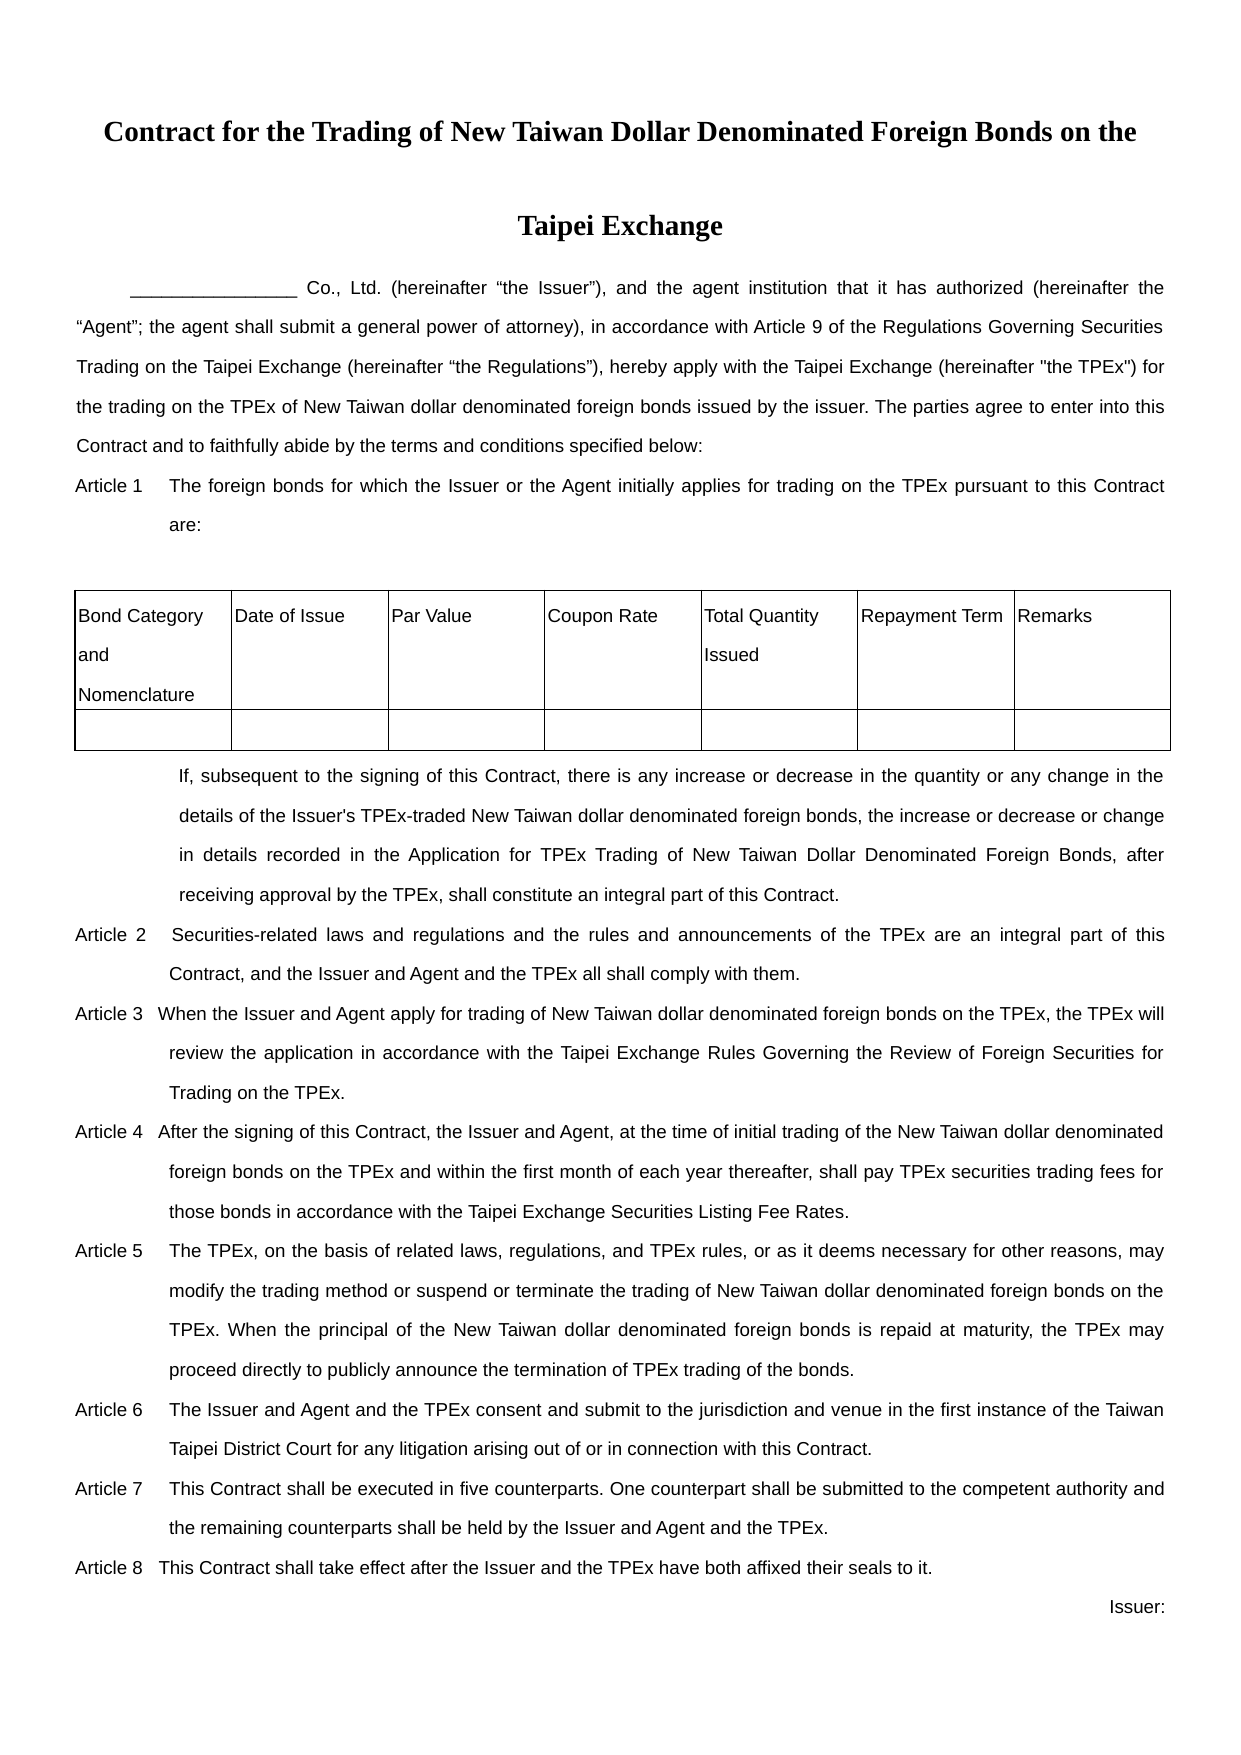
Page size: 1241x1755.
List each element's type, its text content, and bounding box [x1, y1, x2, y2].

table_header Coupon Rate [545, 591, 701, 709]
text Article 1 The foreign bonds for which the Issuer or the Agent initially applies for trading on the TPEx pursuant to this Contract are: [75, 461, 1165, 540]
text Article 6 The Issuer and Agent and the TPEx consent and submit to the jurisdiction and venue in the first instance of the Taiwan Taipei District Court for any litigation arising out of or in connection with this Contract. [75, 1384, 1165, 1463]
text Article 4 After the signing of this Contract, the Issuer and Agent, at the time of initial trading of the New Taiwan dollar denominated foreign bonds on the TPEx and within the first month of each year thereafter, shall pay TPEx securities trading fees for those bonds in accordance with the Taipei Exchange Securities Listing Fee Rates. [75, 1107, 1165, 1226]
text ________________ Co., Ltd. (hereinafter “the Issuer”), and the agent institution that it has authorized (hereinafter the “Agent”; the agent shall submit a general power of attorney), in accordance with Article 9 of the Regulations Governing Securities Trading on the Taipei Exchange (hereinafter “the Regulations”), hereby apply with the Taipei Exchange (hereinafter "the TPEx") for the trading on the TPEx of New Taiwan dollar denominated foreign bonds issued by the issuer. The parties agree to enter into this Contract and to faithfully abide by the terms and conditions specified below: [76, 263, 1165, 461]
table_cell [389, 710, 544, 750]
table_header Repayment Term [858, 591, 1014, 709]
text If, subsequent to the signing of this Contract, there is any increase or decrease in the quantity or any change in the details of the Issuer's TPEx-traded New Taiwan dollar denominated foreign bonds, the increase or decrease or change in details recorded in the Application for TPEx Trading of New Taiwan Dollar Denominated Foreign Bonds, after receiving approval by the TPEx, shall constitute an integral part of this Contract. [178, 751, 1165, 909]
table_header Date of Issue [232, 591, 388, 709]
text Contract for the Trading of New Taiwan Dollar Denominated Foreign Bonds on the Taipei Exchange [75, 89, 1165, 246]
table_header Total Quantity Issued [702, 591, 857, 709]
table_header Par Value [389, 591, 544, 709]
table_cell [232, 710, 388, 750]
table_cell [545, 710, 701, 750]
text Issuer: [635, 1582, 1165, 1622]
table_cell [702, 710, 857, 750]
text Article 7 This Contract shall be executed in five counterparts. One counterpart shall be submitted to the competent authority and the remaining counterparts shall be held by the Issuer and Agent and the TPEx. [75, 1463, 1165, 1543]
table_header Bond Category and Nomenclature [76, 591, 231, 709]
text Article 8 This Contract shall take effect after the Issuer and the TPEx have both affixed their seals to it. [75, 1543, 1165, 1582]
table_cell [76, 710, 231, 750]
table_cell [1015, 710, 1170, 750]
table_cell [858, 710, 1014, 750]
text Article 3 When the Issuer and Agent apply for trading of New Taiwan dollar denominated foreign bonds on the TPEx, the TPEx will review the application in accordance with the Taipei Exchange Rules Governing the Review of Foreign Securities for Trading on the TPEx. [75, 988, 1165, 1107]
text Article 2 Securities-related laws and regulations and the rules and announcements of the TPEx are an integral part of this Contract, and the Issuer and Agent and the TPEx all shall comply with them. [75, 909, 1165, 988]
table_header Remarks [1015, 591, 1170, 709]
text Article 5 The TPEx, on the basis of related laws, regulations, and TPEx rules, or as it deems necessary for other reasons, may modify the trading method or suspend or terminate the trading of New Taiwan dollar denominated foreign bonds on the TPEx. When the principal of the New Taiwan dollar denominated foreign bonds is repaid at maturity, the TPEx may proceed directly to publicly announce the termination of TPEx trading of the bonds. [75, 1226, 1165, 1384]
